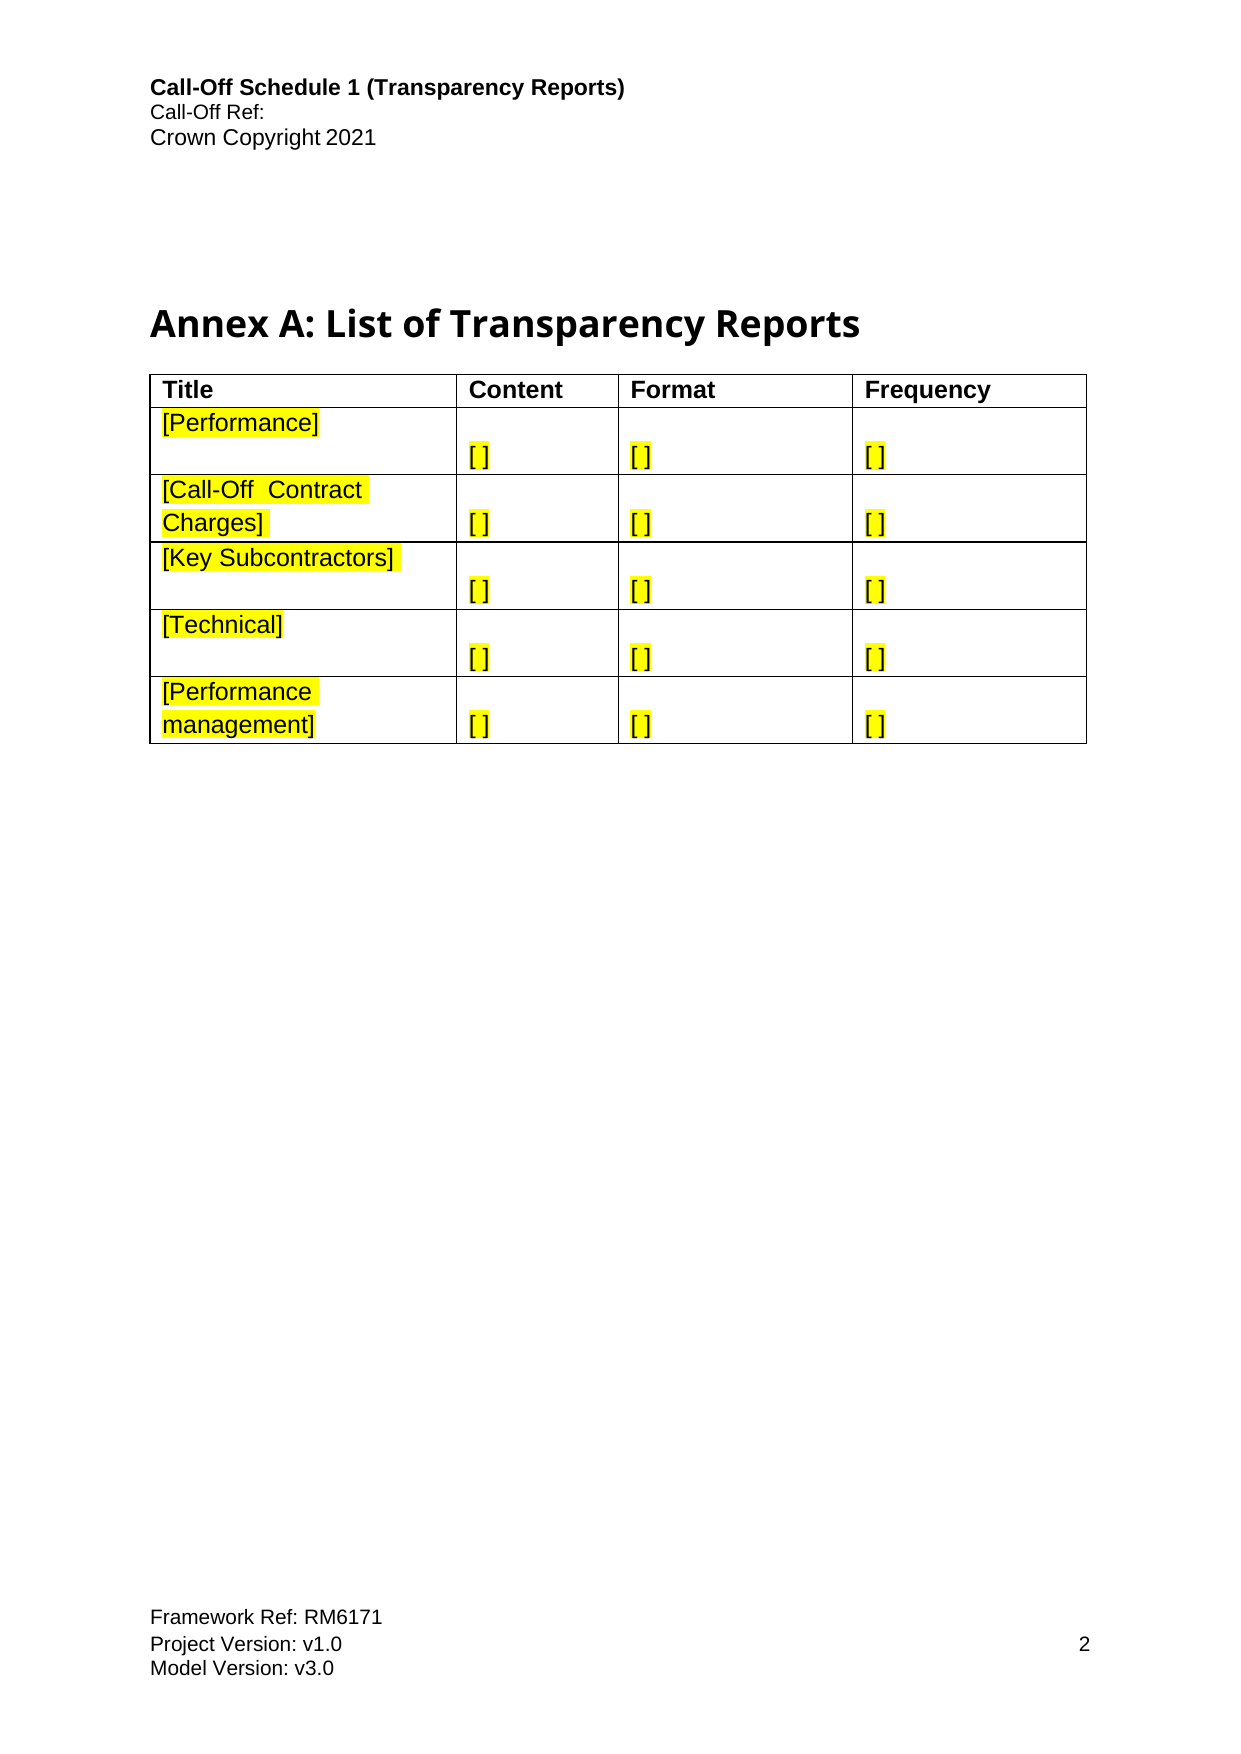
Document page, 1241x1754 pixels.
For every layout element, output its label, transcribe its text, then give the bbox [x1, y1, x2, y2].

table_cell [ ] [619, 408, 852, 474]
table_cell [ ] [457, 543, 618, 608]
table_cell [ ] [619, 610, 852, 676]
table_header Format [619, 375, 852, 407]
table_cell [ ] [853, 475, 1086, 541]
table_cell [ ] [853, 408, 1086, 474]
table_cell [ ] [619, 543, 852, 608]
table_cell [ ] [619, 677, 852, 743]
table_cell [ ] [457, 610, 618, 676]
table_cell [Performance management] [151, 677, 456, 743]
table_header Frequency [853, 375, 1086, 407]
table_cell [Technical] [151, 610, 456, 676]
table_header Title [151, 375, 456, 407]
table_cell [Call-Off Contract Charges] [151, 475, 456, 541]
table_header Content [457, 375, 618, 407]
table_cell [ ] [457, 475, 618, 541]
table_cell [ ] [853, 610, 1086, 676]
table_cell [Performance] [151, 408, 456, 474]
table_cell [ ] [853, 677, 1086, 743]
table_cell [ ] [853, 543, 1086, 608]
table_cell [ ] [457, 677, 618, 743]
table_cell [Key Subcontractors] [151, 543, 456, 608]
table_cell [ ] [619, 475, 852, 541]
text Annex A: List of Transparency Reports [150, 298, 1090, 349]
table_cell [ ] [457, 408, 618, 474]
